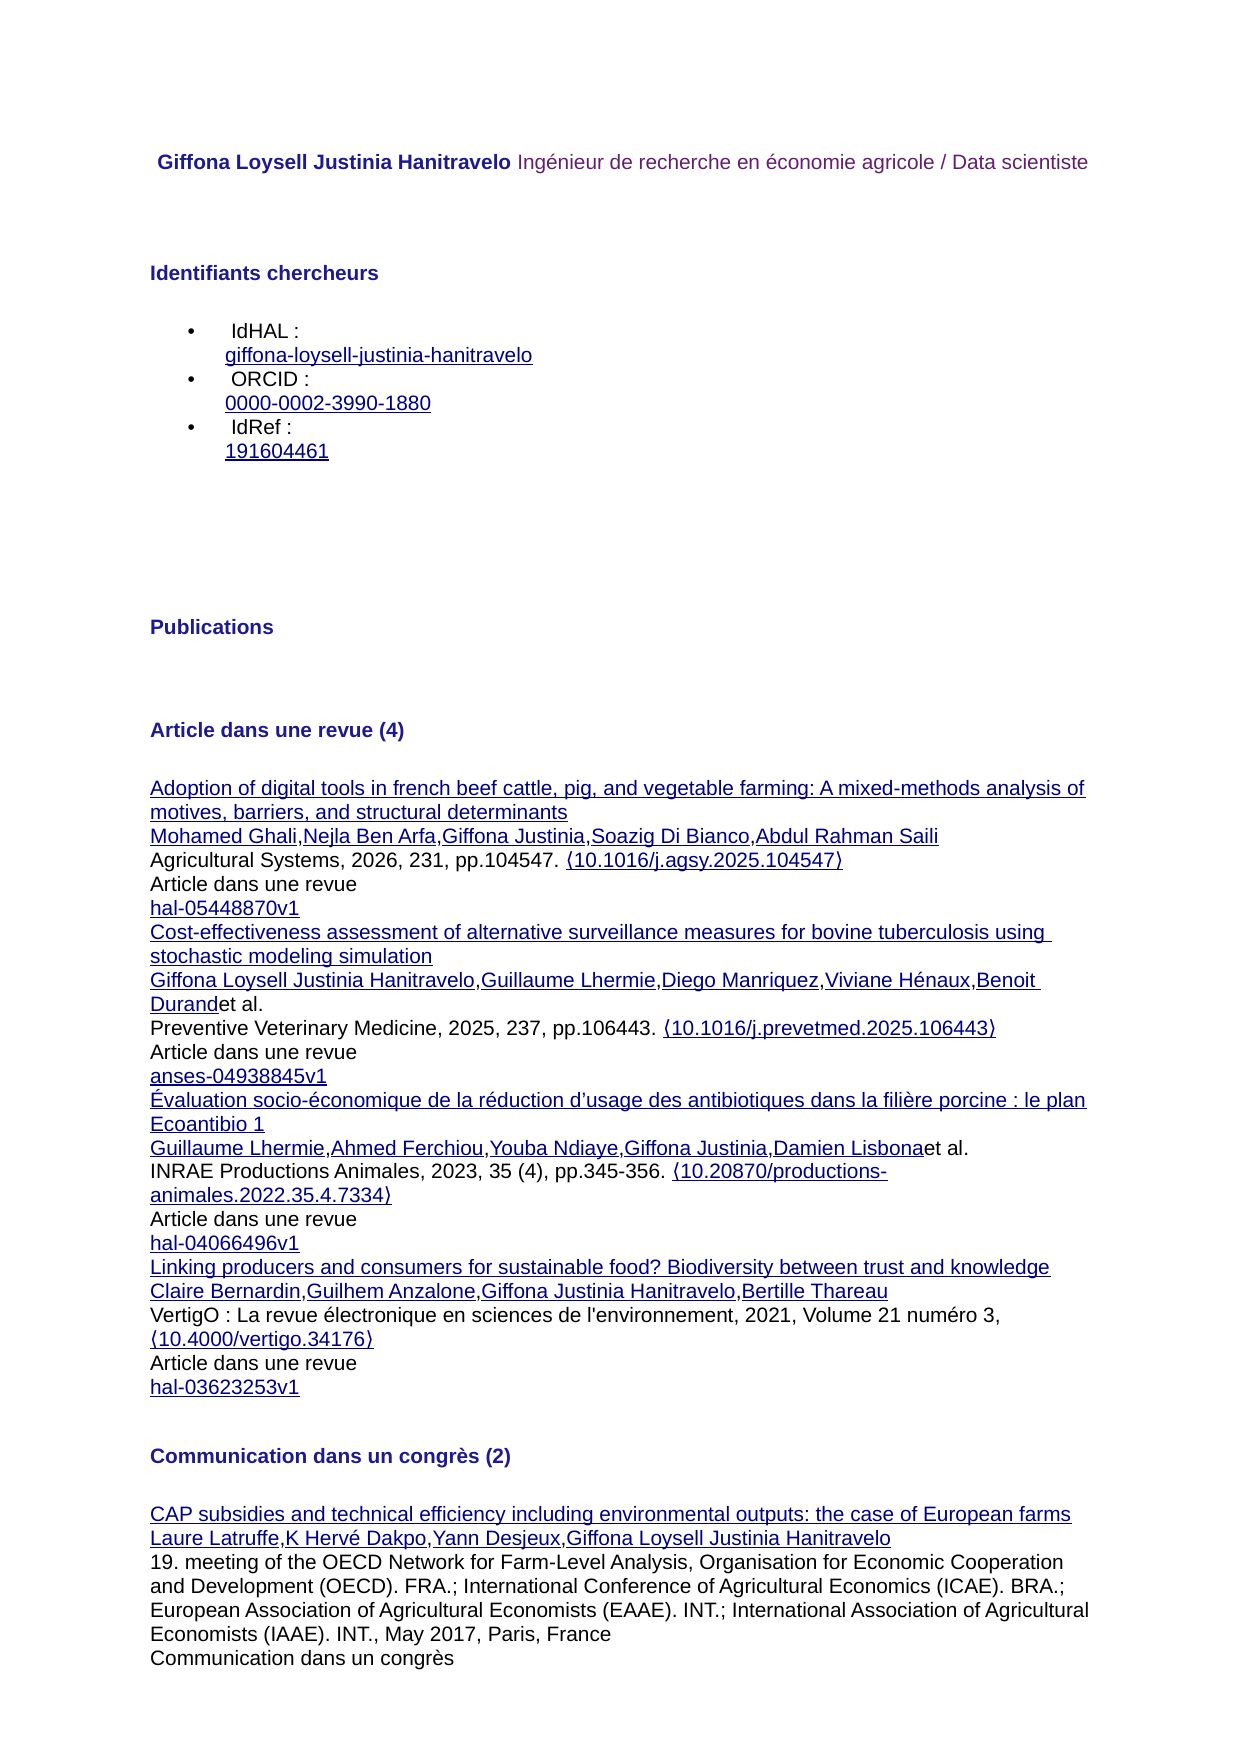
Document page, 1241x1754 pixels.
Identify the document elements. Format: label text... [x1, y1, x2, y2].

table_cell Linking producers and consumers for sustainable food? Biodiversity between trust and knowledge Claire Bernardin,Guilhem Anzalone,Giffona Justinia Hanitravelo,Bertille Thareau VertigO : La revue électronique en sciences de l'environnement, 2021, Volume 21 numéro 3, ⟨10.4000/vertigo.34176⟩ Article dans une revue hal-03623253v1 [150, 1255, 1090, 1399]
list IdRef : [187, 414, 1090, 438]
subtitle Publications [150, 614, 1090, 638]
table_header CAP subsidies and technical efficiency including environmental outputs: the case of European farms Laure Latruffe,K Hervé Dakpo,Yann Desjeux,Giffona Loysell Justinia Hanitravelo 19. meeting of the OECD Network for Farm-Level Analysis, Organisation for Economic Cooperation and Development (OECD). FRA.; International Conference of Agricultural Economics (ICAE). BRA.; European Association of Agricultural Economists (EAAE). INT.; International Association of Agricultural Economists (IAAE). INT., May 2017, Paris, France Communication dans un congrès [150, 1502, 1090, 1670]
subtitle Article dans une revue (4) [150, 718, 1090, 742]
subtitle Giffona Loysell Justinia Hanitravelo Ingénieur de recherche en économie agricole / Data scientiste [150, 150, 1090, 174]
table_header Adoption of digital tools in french beef cattle, pig, and vegetable farming: A mixed-methods analysis of motives, barriers, and structural determinants Mohamed Ghali,Nejla Ben Arfa,Giffona Justinia,Soazig Di Bianco,Abdul Rahman Saili Agricultural Systems, 2026, 231, pp.104547. ⟨10.1016/j.agsy.2025.104547⟩ Article dans une revue hal-05448870v1 [150, 776, 1090, 920]
list ORCID : [187, 367, 1090, 391]
list 0000-0002-3990-1880 [187, 391, 1090, 414]
table_cell Cost-effectiveness assessment of alternative surveillance measures for bovine tuberculosis using stochastic modeling simulation Giffona Loysell Justinia Hanitravelo,Guillaume Lhermie,Diego Manriquez,Viviane Hénaux,Benoit Durandet al. Preventive Veterinary Medicine, 2025, 237, pp.106443. ⟨10.1016/j.prevetmed.2025.106443⟩ Article dans une revue anses-04938845v1 [150, 920, 1090, 1087]
table_cell Évaluation socio-économique de la réduction d’usage des antibiotiques dans la filière porcine : le plan Ecoantibio 1 Guillaume Lhermie,Ahmed Ferchiou,Youba Ndiaye,Giffona Justinia,Damien Lisbonaet al. INRAE Productions Animales, 2023, 35 (4), pp.345-356. ⟨10.20870/productions-animales.2022.35.4.7334⟩ Article dans une revue hal-04066496v1 [150, 1088, 1090, 1255]
subtitle Identifiants chercheurs [150, 260, 1090, 284]
list giffona-loysell-justinia-hanitravelo [187, 343, 1090, 367]
list 191604461 [187, 438, 1090, 462]
list IdHAL : [187, 319, 1090, 343]
subtitle Communication dans un congrès (2) [150, 1444, 1090, 1468]
